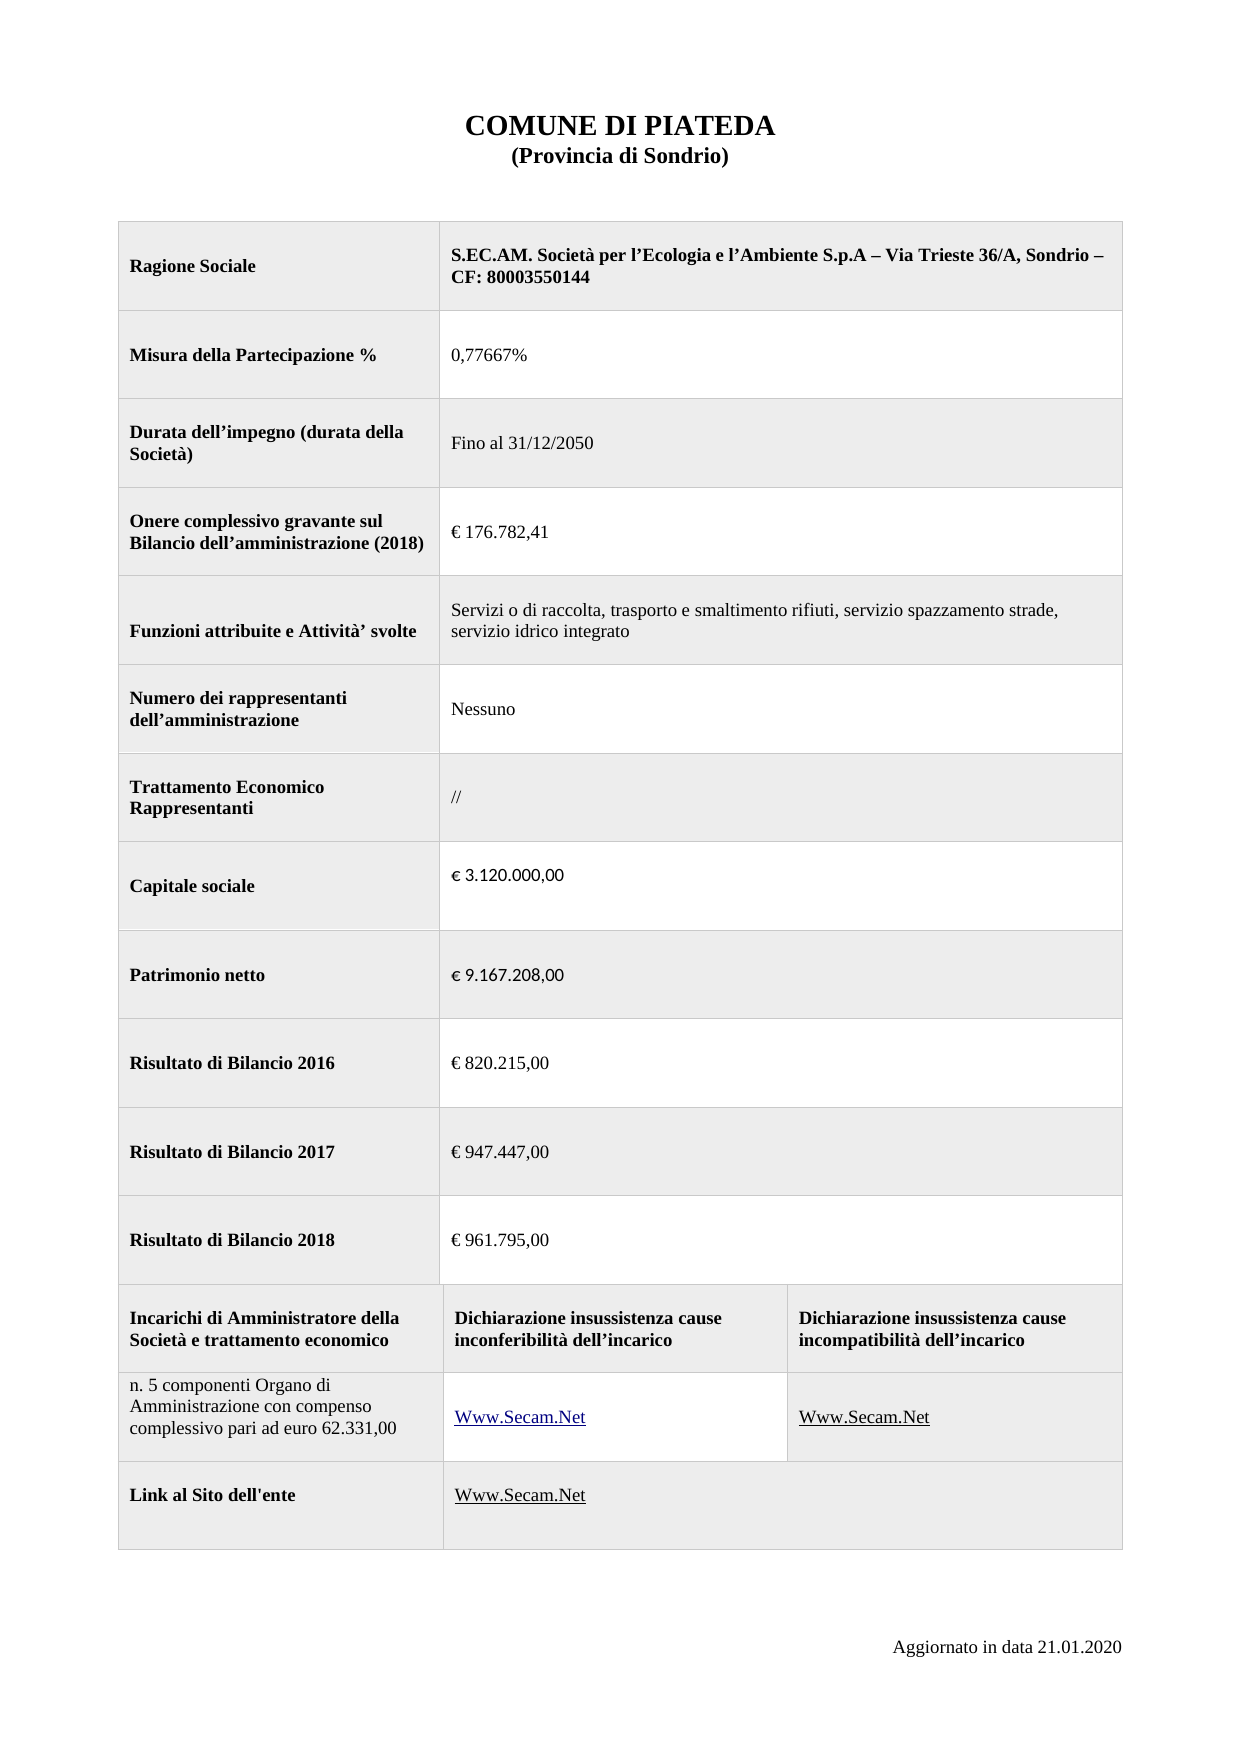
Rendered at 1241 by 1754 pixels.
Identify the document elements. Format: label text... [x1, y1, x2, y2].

table_cell Dichiarazione insussistenza cause incompatibilità dell’incarico [788, 1285, 1122, 1372]
table_cell Www.Secam.Net [444, 1373, 787, 1461]
table_cell € 9.167.208,00 [440, 931, 1122, 1018]
table_cell Www.Secam.Net [788, 1373, 1122, 1461]
table_cell Dichiarazione insussistenza cause inconferibilità dell’incarico [444, 1285, 787, 1372]
table_cell Durata dell’impegno (durata della Società) [119, 399, 439, 487]
table_cell € 947.447,00 [440, 1108, 1122, 1195]
table_cell Risultato di Bilancio 2017 [119, 1108, 439, 1195]
table_cell 0,77667% [440, 311, 1122, 398]
table_header S.EC.AM. Società per l’Ecologia e l’Ambiente S.p.A – Via Trieste 36/A, Sondrio –CF: 80003550144 [440, 222, 1122, 310]
table_cell Incarichi di Amministratore della Società e trattamento economico [119, 1285, 443, 1372]
text (Provincia di Sondrio) [118, 142, 1122, 168]
table_cell n. 5 componenti Organo di Amministrazione con compenso complessivo pari ad euro 62.331,00 [119, 1373, 443, 1461]
table_cell Link al Sito dell'ente [119, 1462, 443, 1549]
table_cell Trattamento Economico Rappresentanti [119, 754, 439, 841]
table_header Ragione Sociale [119, 222, 439, 310]
table_cell € 3.120.000,00 [440, 842, 1122, 929]
table_cell € 820.215,00 [440, 1019, 1122, 1107]
table_cell Onere complessivo gravante sul Bilancio dell’amministrazione (2018) [119, 488, 439, 575]
table_cell Funzioni attribuite e Attività’ svolte [119, 576, 439, 664]
table_cell Fino al 31/12/2050 [440, 399, 1122, 487]
table_cell Patrimonio netto [119, 931, 439, 1018]
table_cell Www.Secam.Net [444, 1462, 1122, 1549]
table_cell € 961.795,00 [440, 1196, 1122, 1284]
table_cell Numero dei rappresentanti dell’amministrazione [119, 665, 439, 752]
table_cell Capitale sociale [119, 842, 439, 929]
text COMUNE DI PIATEDA [118, 108, 1122, 142]
table_cell // [440, 754, 1122, 841]
table_cell Risultato di Bilancio 2016 [119, 1019, 439, 1107]
table_cell Misura della Partecipazione % [119, 311, 439, 398]
table_cell Risultato di Bilancio 2018 [119, 1196, 439, 1284]
table_cell Servizi o di raccolta, trasporto e smaltimento rifiuti, servizio spazzamento strade, servizio idrico integrato [440, 576, 1122, 664]
table_cell € 176.782,41 [440, 488, 1122, 575]
table_cell Nessuno [440, 665, 1122, 752]
